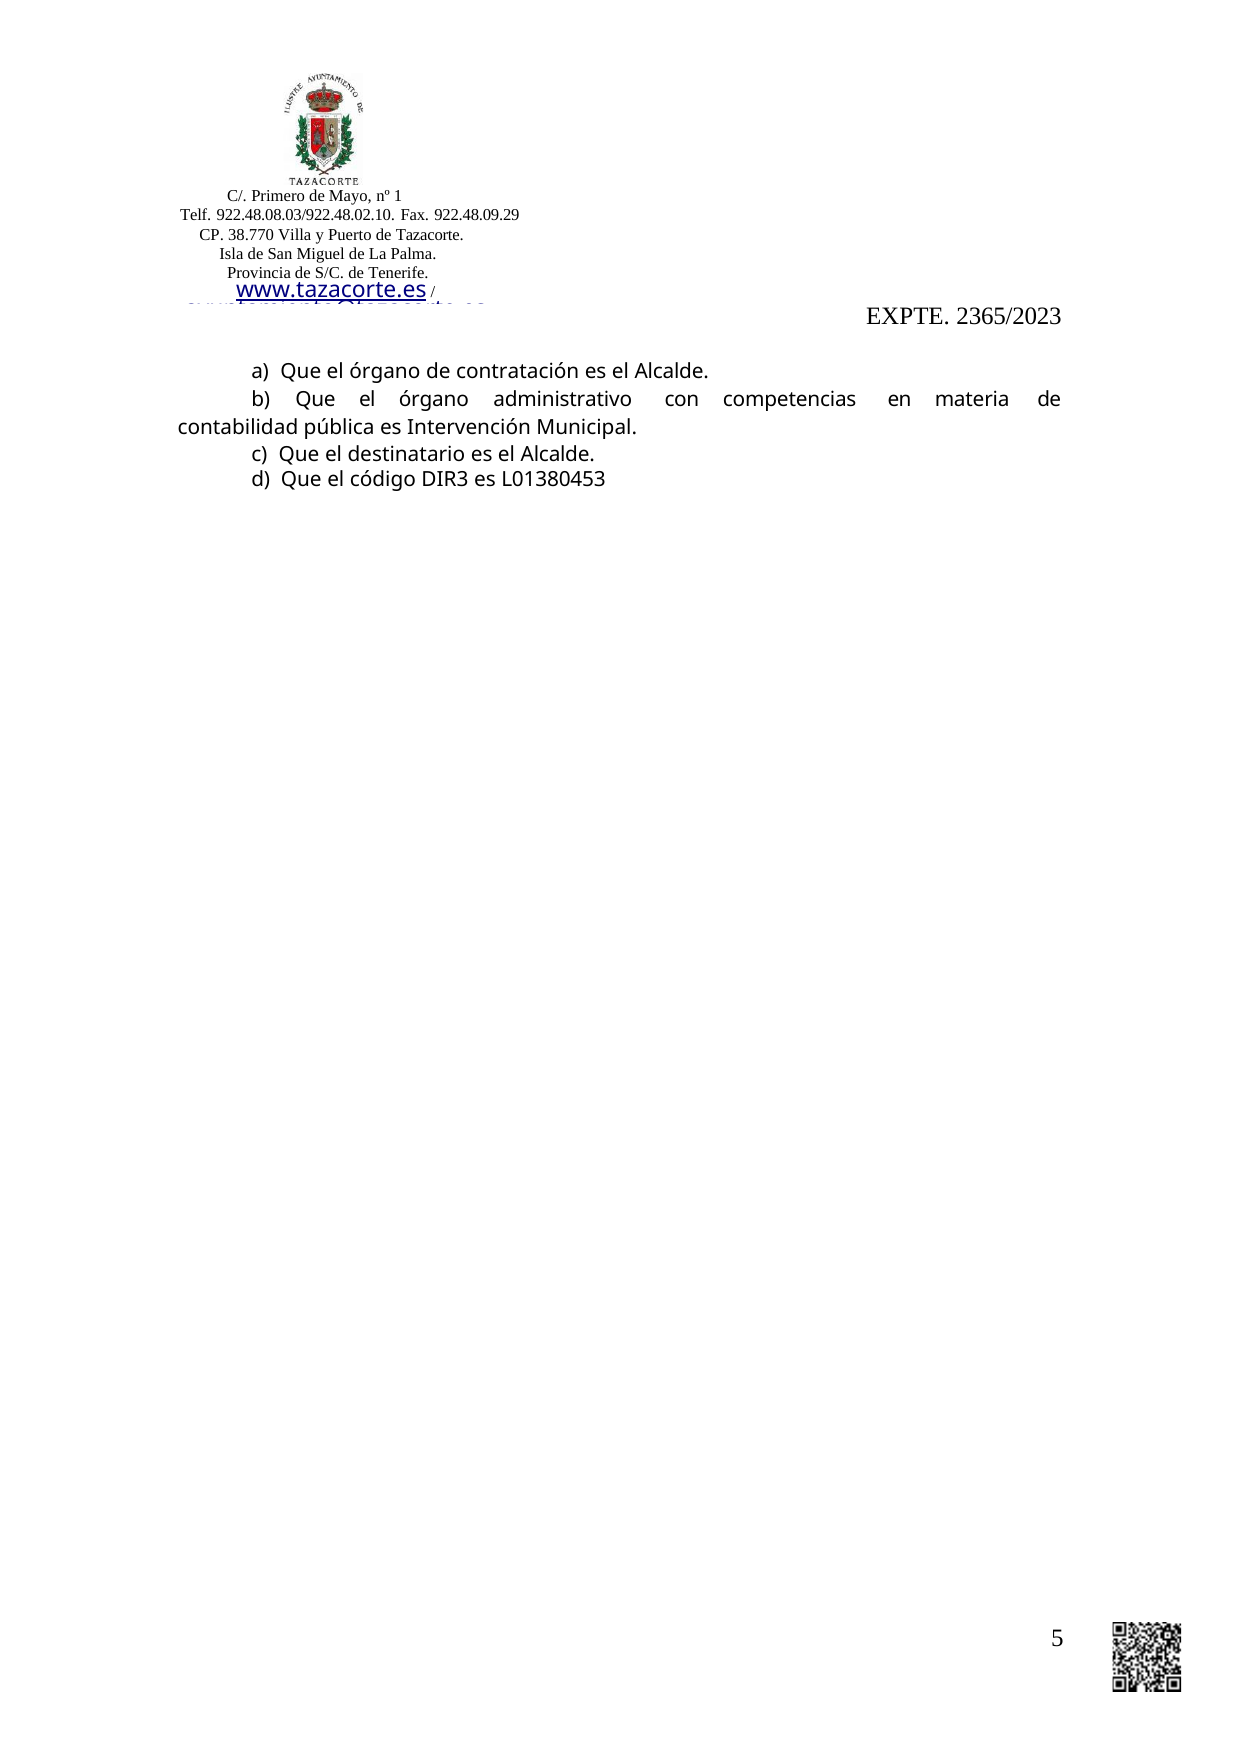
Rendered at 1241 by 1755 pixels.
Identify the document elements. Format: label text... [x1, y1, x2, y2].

list Que el código DIR3 es L01380453 [251, 466, 1082, 492]
list Que el órgano administrativo con competencias en materia de contabilidad pública es Intervención Municipal. [177, 384, 1063, 441]
list Que el destinatario es el Alcalde. [251, 441, 1082, 466]
list Que el órgano de contratación es el Alcalde. [251, 359, 1082, 384]
